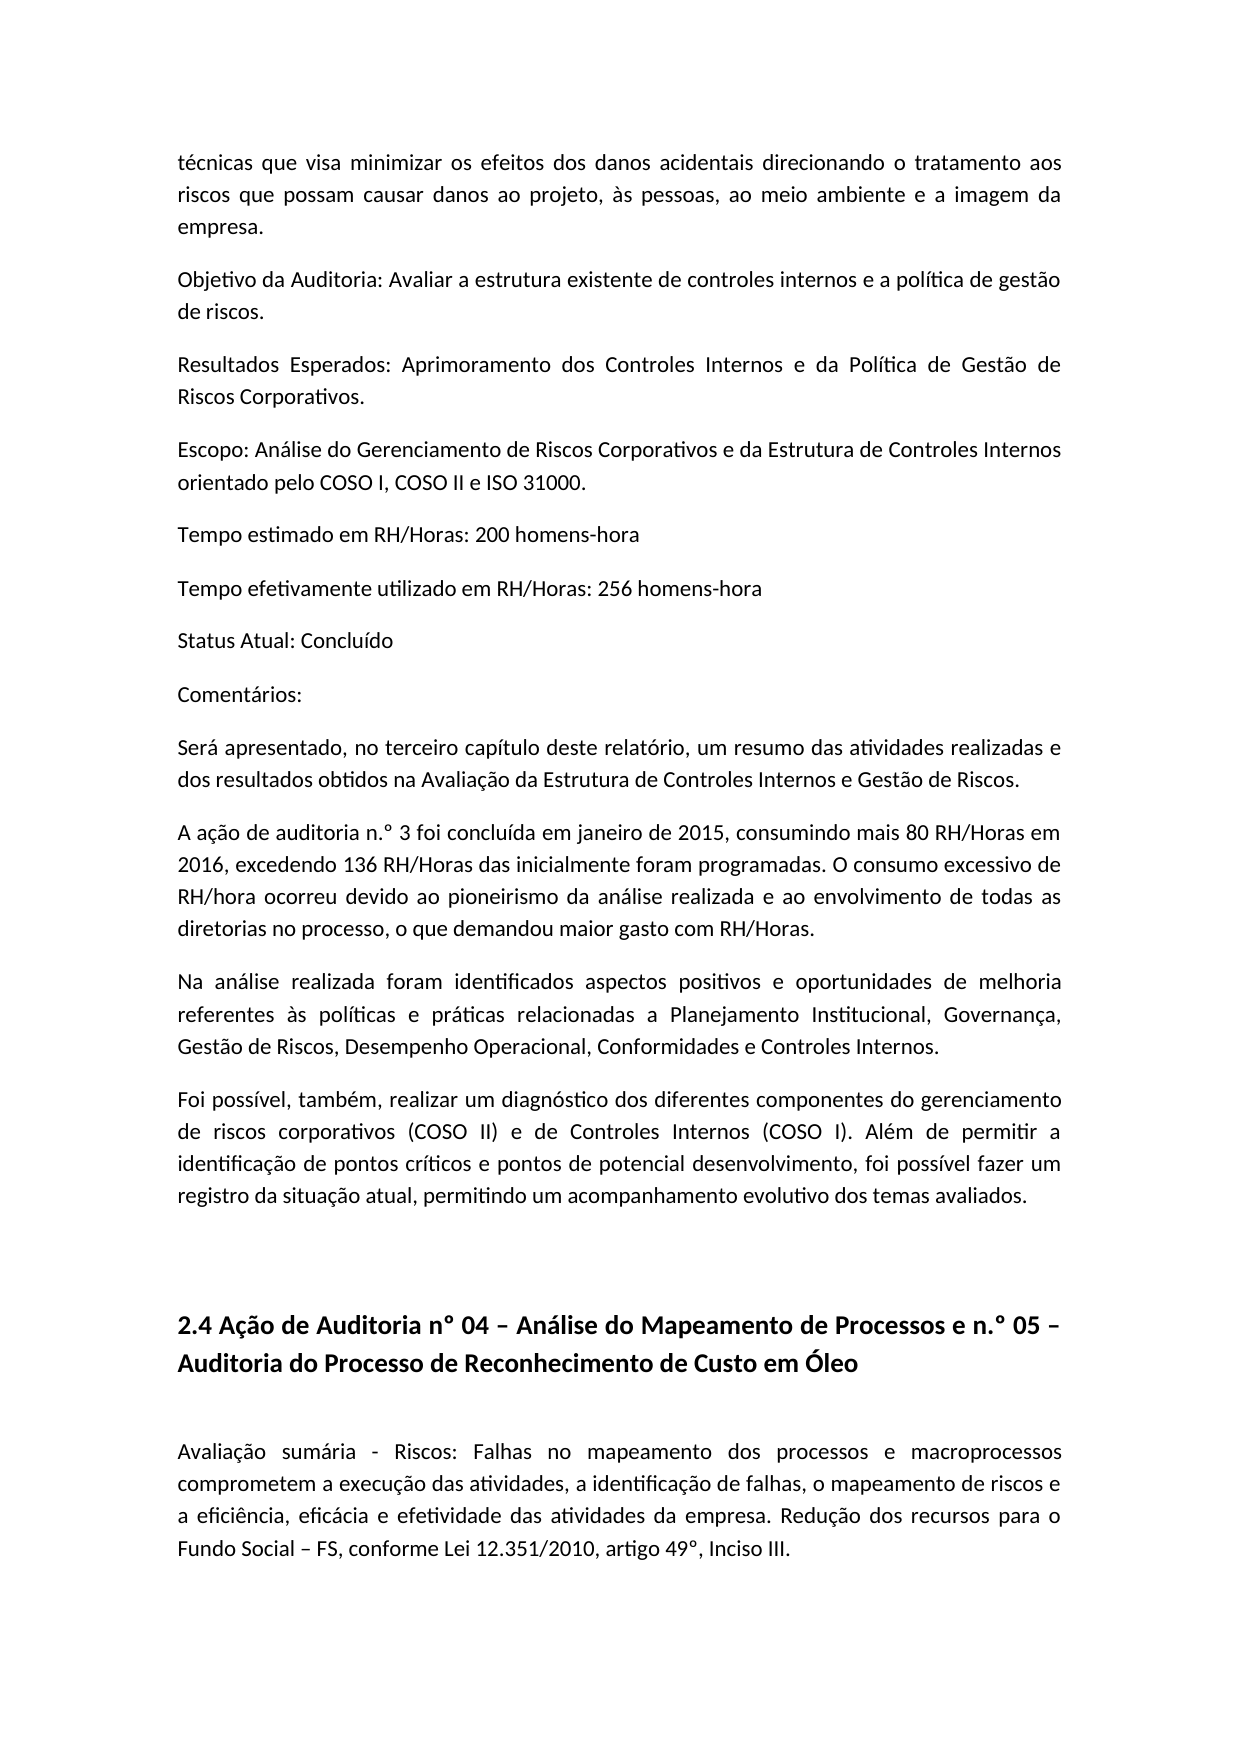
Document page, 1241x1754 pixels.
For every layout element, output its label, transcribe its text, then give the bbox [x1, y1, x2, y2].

text Objetivo da Auditoria: Avaliar a estrutura existente de controles internos e a política de gestão de riscos. [177, 265, 1063, 325]
subtitle 2.4 Ação de Auditoria nº 04 – Análise do Mapeamento de Processos e n.º 05 – Auditoria do Processo de Reconhecimento de Custo em Óleo [177, 1308, 1063, 1379]
text Tempo estimado em RH/Horas: 200 homens-hora [177, 521, 1063, 549]
text Será apresentado, no terceiro capítulo deste relatório, um resumo das atividades realizadas e dos resultados obtidos na Avaliação da Estrutura de Controles Internos e Gestão de Riscos. [177, 733, 1063, 793]
text Na análise realizada foram identificados aspectos positivos e oportunidades de melhoria referentes às políticas e práticas relacionadas a Planejamento Institucional, Governança, Gestão de Riscos, Desempenho Operacional, Conformidades e Controles Internos. [177, 967, 1063, 1060]
text Resultados Esperados: Aprimoramento dos Controles Internos e da Política de Gestão de Riscos Corporativos. [177, 350, 1063, 410]
text A ação de auditoria n.º 3 foi concluída em janeiro de 2015, consumindo mais 80 RH/Horas em 2016, excedendo 136 RH/Horas das inicialmente foram programadas. O consumo excessivo de RH/hora ocorreu devido ao pioneirismo da análise realizada e ao envolvimento de todas as diretorias no processo, o que demandou maior gasto com RH/Horas. [177, 818, 1063, 942]
text Foi possível, também, realizar um diagnóstico dos diferentes componentes do gerenciamento de riscos corporativos (COSO II) e de Controles Internos (COSO I). Além de permitir a identificação de pontos críticos e pontos de potencial desenvolvimento, foi possível fazer um registro da situação atual, permitindo um acompanhamento evolutivo dos temas avaliados. [177, 1085, 1063, 1209]
text Status Atual: Concluído [177, 627, 1063, 655]
text Avaliação sumária - Riscos: Falhas no mapeamento dos processos e macroprocessos comprometem a execução das atividades, a identificação de falhas, o mapeamento de riscos e a eficiência, eficácia e efetividade das atividades da empresa. Redução dos recursos para o Fundo Social – FS, conforme Lei 12.351/2010, artigo 49º, Inciso III. [177, 1437, 1063, 1562]
text Comentários: [177, 680, 1063, 708]
text Escopo: Análise do Gerenciamento de Riscos Corporativos e da Estrutura de Controles Internos orientado pelo COSO I, COSO II e ISO 31000. [177, 435, 1063, 496]
text Tempo efetivamente utilizado em RH/Horas: 256 homens-hora [177, 574, 1063, 602]
text técnicas que visa minimizar os efeitos dos danos acidentais direcionando o tratamento aos riscos que possam causar danos ao projeto, às pessoas, ao meio ambiente e a imagem da empresa. [177, 148, 1063, 240]
